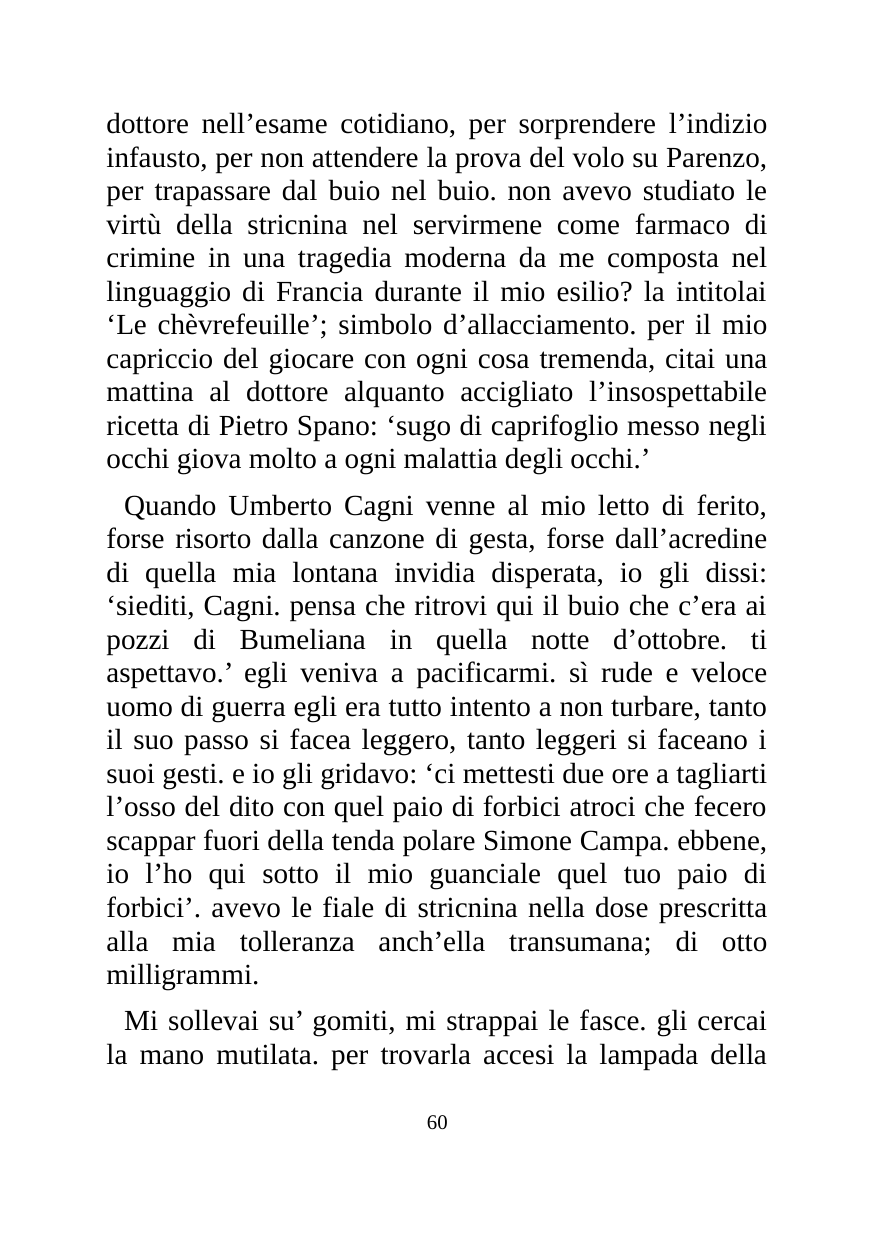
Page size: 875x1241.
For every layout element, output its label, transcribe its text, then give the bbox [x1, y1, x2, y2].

text Mi sollevai su’ gomiti, mi strappai le fasce. gli cercai la mano mutilata. per trovarla accesi la lampada della [106, 1003, 768, 1070]
text Quando Umberto Cagni venne al mio letto di ferito, forse risorto dalla canzone di gesta, forse dall’acredine di quella mia lontana invidia disperata, io gli dissi: ‘siediti, Cagni. pensa che ritrovi qui il buio che c’era ai pozzi di Bumeliana in quella notte d’ottobre. ti aspettavo.’ egli veniva a pacificarmi. sì rude e veloce uomo di guerra egli era tutto intento a non turbare, tanto il suo passo si facea leggero, tanto leggeri si faceano i suoi gesti. e io gli gridavo: ‘ci mettesti due ore a tagliarti l’osso del dito con quel paio di forbici atroci che fecero scappar fuori della tenda polare Simone Campa. ebbene, io l’ho qui sotto il mio guanciale quel tuo paio di forbici’. avevo le fiale di stricnina nella dose prescritta alla mia tolleranza anch’ella transumana; di otto milligrammi. [106, 488, 768, 991]
text dottore nell’esame cotidiano, per sorprendere l’indizio infausto, per non attendere la prova del volo su Parenzo, per trapassare dal buio nel buio. non avevo studiato le virtù della stricnina nel servirmene come farmaco di crimine in una tragedia moderna da me composta nel linguaggio di Francia durante il mio esilio? la intitolai ‘Le chèvrefeuille’; simbolo d’allacciamento. per il mio capriccio del giocare con ogni cosa tremenda, citai una mattina al dottore alquanto accigliato l’insospettabile ricetta di Pietro Spano: ‘sugo di caprifoglio messo negli occhi giova molto a ogni malattia degli occhi.’ [106, 106, 768, 475]
